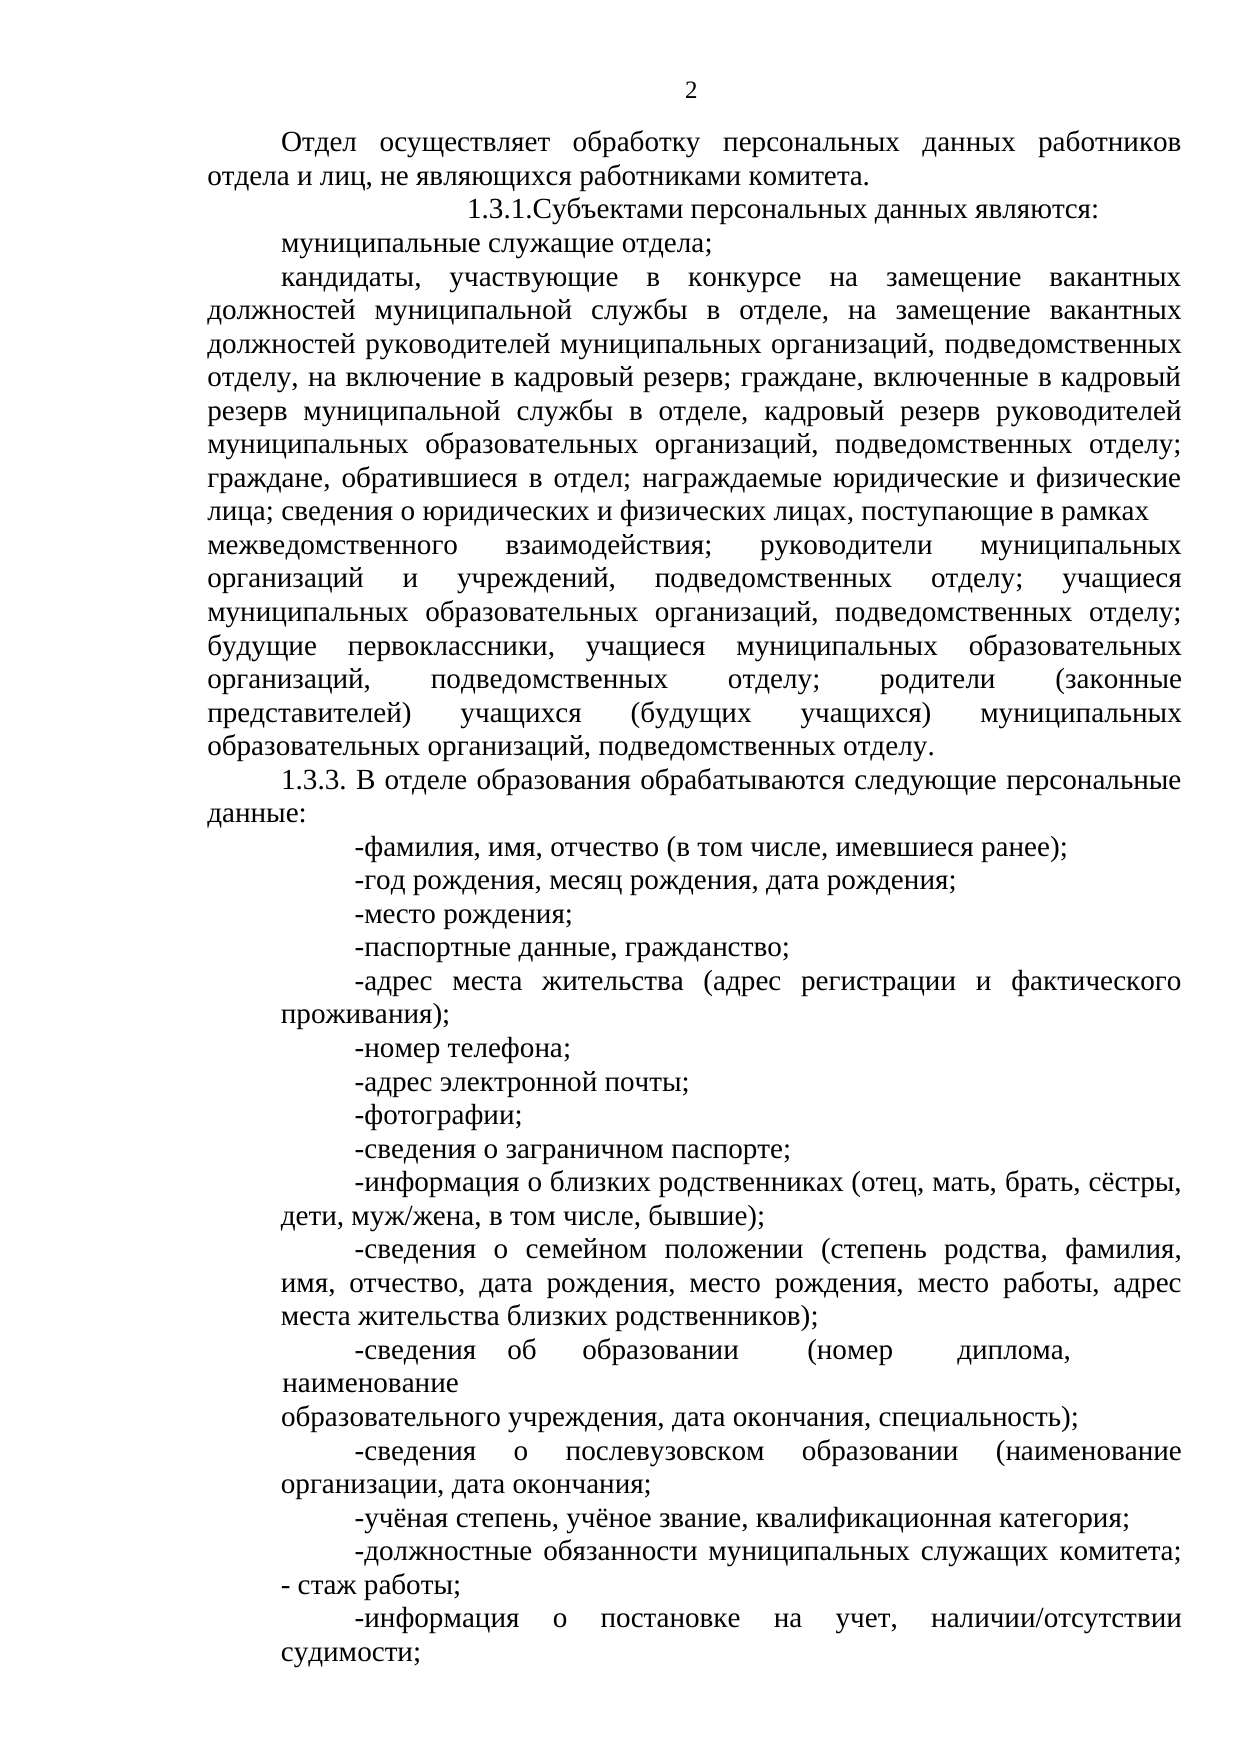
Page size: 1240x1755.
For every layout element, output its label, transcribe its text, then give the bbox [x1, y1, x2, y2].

text 1.3.3. В отделе образования обрабатываются следующие персональные данные: [207, 762, 1182, 829]
list паспортные данные, гражданство; [207, 929, 1182, 963]
list Субъектами персональных данных являются: [207, 192, 1182, 225]
list место рождения; [207, 896, 1182, 929]
list сведения об образовании (номер диплома, наименование [207, 1332, 1182, 1399]
list информация о близких родственниках (отец, мать, брать, сёстры, дети, муж/жена, в том числе, бывшие); [207, 1164, 1182, 1231]
text кандидаты, участвующие в конкурсе на замещение вакантных должностей муниципальной службы в отделе, на замещение вакантных должностей руководителей муниципальных организаций, подведомственных отделу, на включение в кадровый резерв; граждане, включенные в кадровый резерв муниципальной службы в отделе, кадровый резерв руководителей муниципальных образовательных организаций, подведомственных отделу; граждане, обратившиеся в отдел; награждаемые юридические и физические лица; сведения о юридических и физических лицах, поступающие в рамках [207, 259, 1182, 527]
list год рождения, месяц рождения, дата рождения; [207, 862, 1182, 896]
text муниципальные служащие отдела; [207, 225, 1182, 259]
list адрес места жительства (адрес регистрации и фактического проживания); [207, 963, 1182, 1030]
text Отдел осуществляет обработку персональных данных работников отдела и лиц, не являющихся работниками комитета. [207, 124, 1182, 192]
list номер телефона; [207, 1030, 1182, 1064]
list информация о постановке на учет, наличии/отсутствии судимости; [207, 1600, 1182, 1667]
text межведомственного взаимодействия; руководители муниципальных организаций и учреждений, подведомственных отделу; учащиеся муниципальных образовательных организаций, подведомственных отделу; будущие первоклассники, учащиеся муниципальных образовательных организаций, подведомственных отделу; родители (законные представителей) учащихся (будущих учащихся) муниципальных образовательных организаций, подведомственных отделу. [207, 527, 1182, 762]
list адрес электронной почты; [207, 1064, 1182, 1097]
list фамилия, имя, отчество (в том числе, имевшиеся ранее); [207, 829, 1182, 862]
list фотографии; [207, 1097, 1182, 1131]
list должностные обязанности муниципальных служащих комитета; - стаж работы; [207, 1533, 1182, 1600]
list сведения о послевузовском образовании (наименование организации, дата окончания; [207, 1433, 1182, 1500]
list сведения о семейном положении (степень родства, фамилия, имя, отчество, дата рождения, место рождения, место работы, адрес места жительства близких родственников); [207, 1231, 1182, 1332]
list сведения о заграничном паспорте; [207, 1131, 1182, 1164]
list учёная степень, учёное звание, квалификационная категория; [207, 1500, 1182, 1533]
text образовательного учреждения, дата окончания, специальность); [207, 1399, 1182, 1433]
